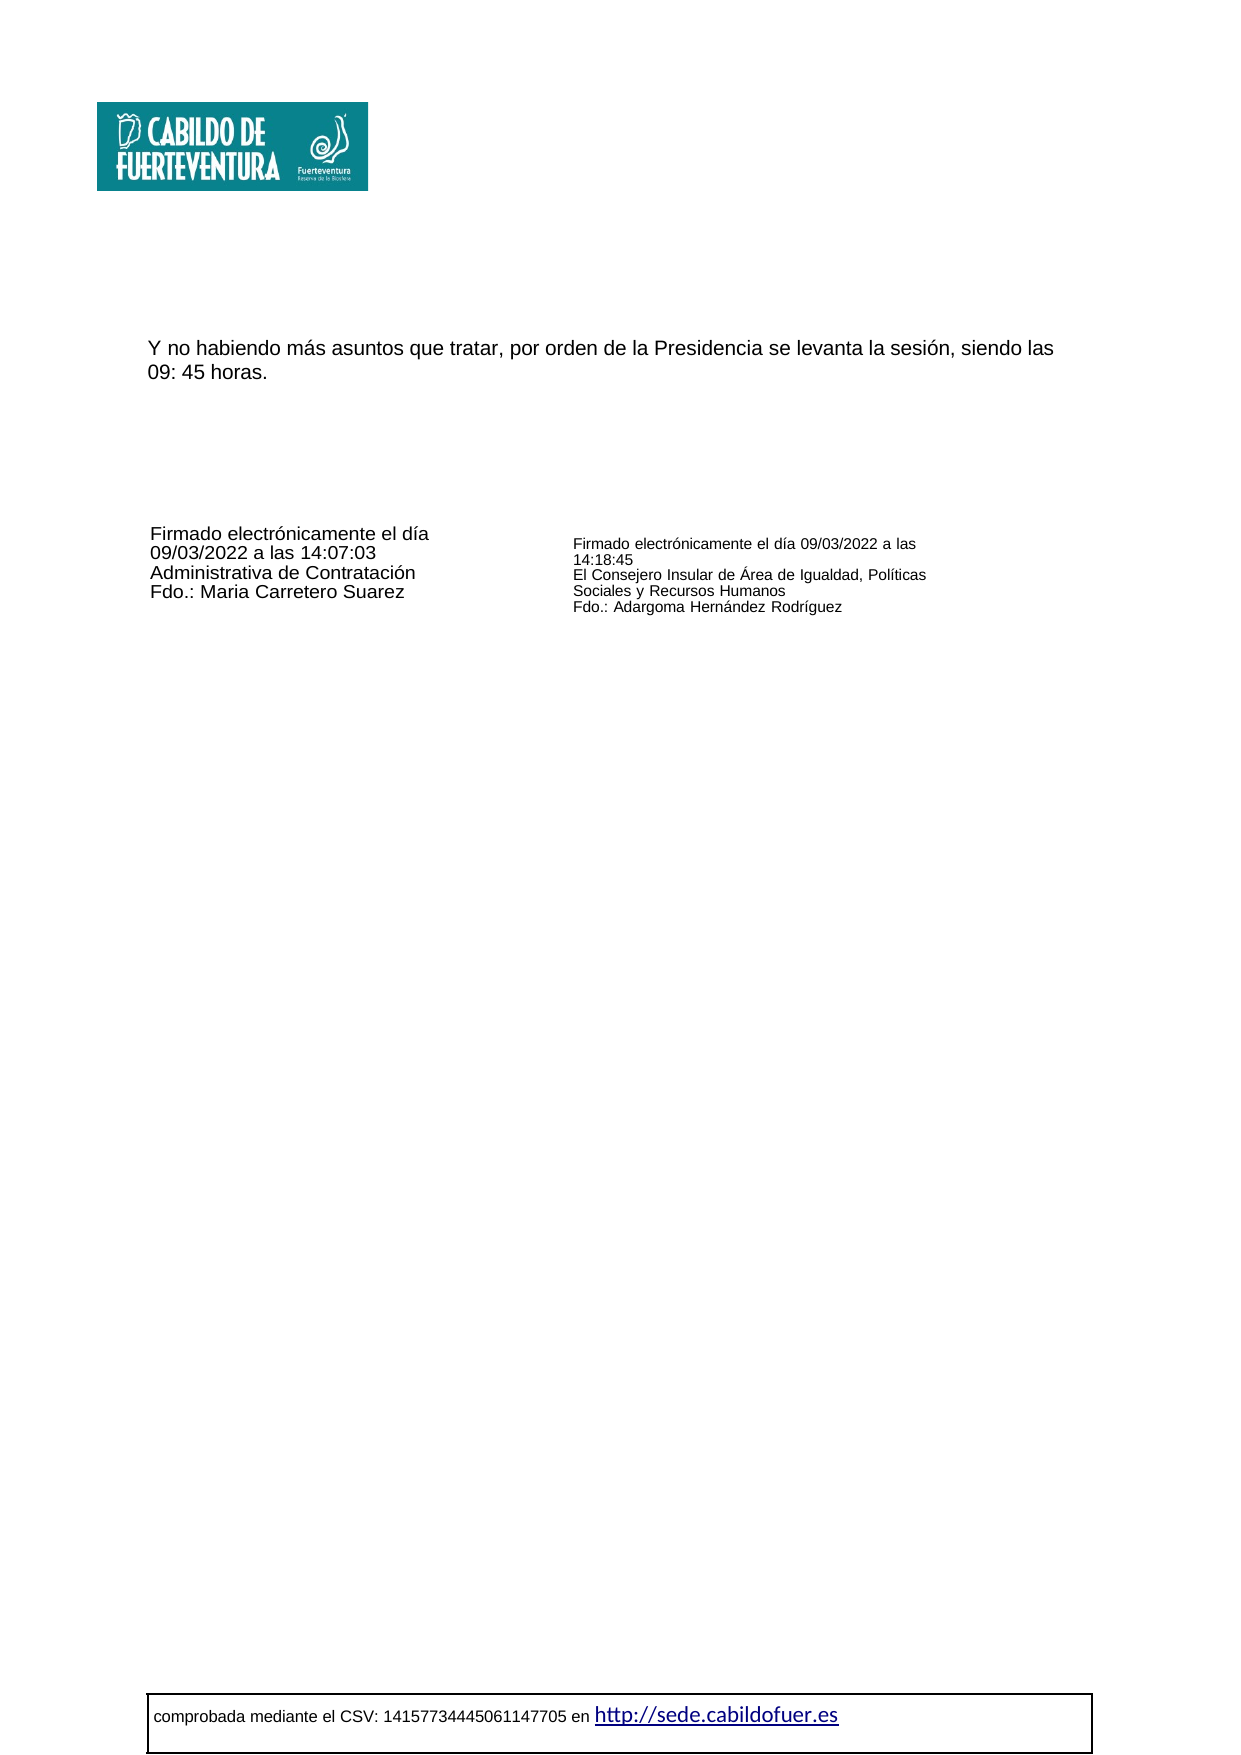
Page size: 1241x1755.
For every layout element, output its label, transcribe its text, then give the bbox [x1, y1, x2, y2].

text El Consejero Insular de Área de Igualdad, Políticas Sociales y Recursos Humanos [573, 568, 973, 600]
text Firmado electrónicamente el día 09/03/2022 a las 14:18:45 [573, 536, 973, 568]
text Y no habiendo más asuntos que tratar, por orden de la Presidencia se levanta la sesión, siendo las 09: 45 horas. [147, 336, 1062, 384]
text Administrativa de Contratación Fdo.: Maria Carretero Suarez [150, 564, 416, 603]
text Fdo.: Adargoma Hernández Rodríguez [573, 600, 1107, 616]
text Firmado electrónicamente el día 09/03/2022 a las 14:07:03 [150, 524, 429, 564]
